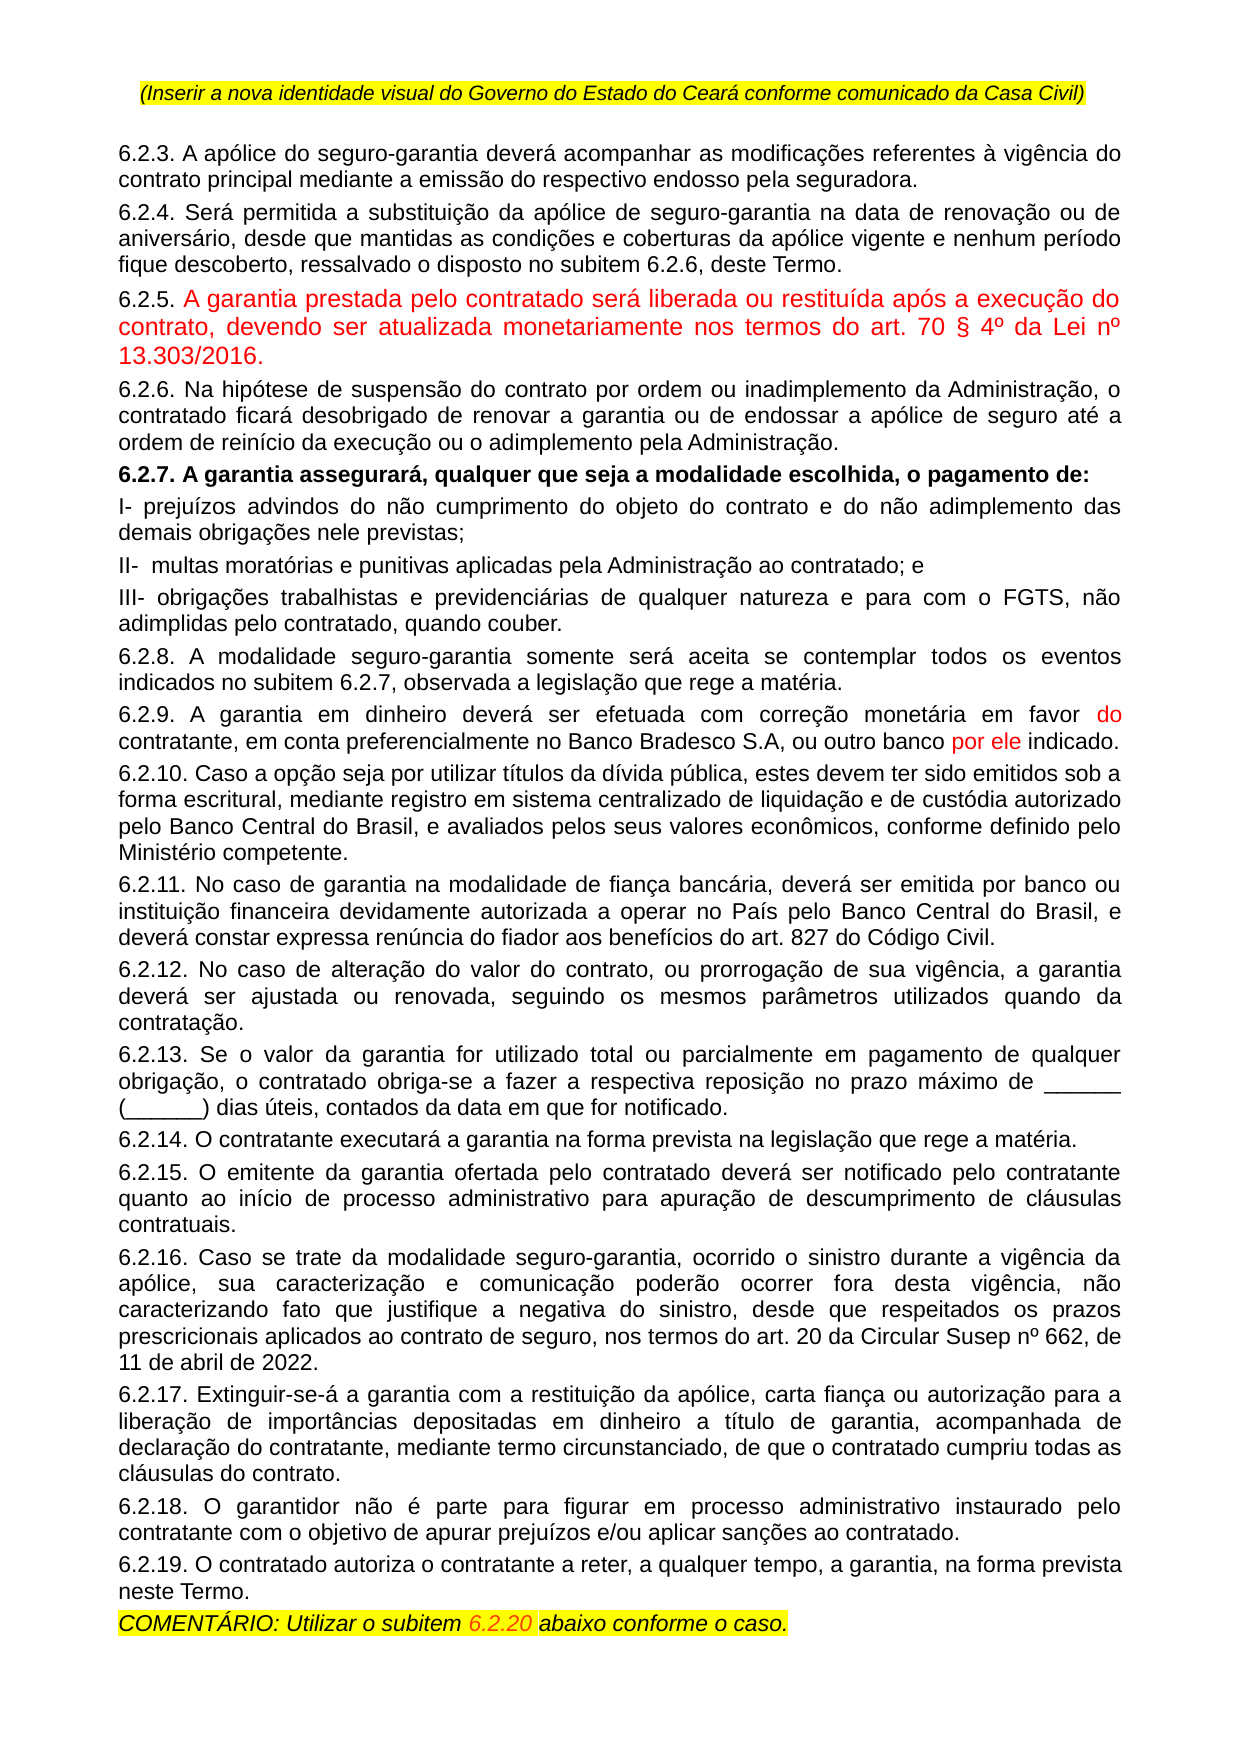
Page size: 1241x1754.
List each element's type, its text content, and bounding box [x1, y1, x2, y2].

text 6.2.14. O contratante executará a garantia na forma prevista na legislação que rege a matéria. [118, 1126, 1122, 1153]
text III- obrigações trabalhistas e previdenciárias de qualquer natureza e para com o FGTS, não adimplidas pelo contratado, quando couber. [118, 584, 1122, 637]
text 6.2.6. Na hipótese de suspensão do contrato por ordem ou inadimplemento da Administração, o contratado ficará desobrigado de renovar a garantia ou de endossar a apólice de seguro até a ordem de reinício da execução ou o adimplemento pela Administração. [118, 376, 1122, 455]
text 6.2.17. Extinguir-se-á a garantia com a restituição da apólice, carta fiança ou autorização para a liberação de importâncias depositadas em dinheiro a título de garantia, acompanhada de declaração do contratante, mediante termo circunstanciado, de que o contratado cumpriu todas as cláusulas do contrato. [118, 1381, 1122, 1487]
text 6.2.8. A modalidade seguro-garantia somente será aceita se contemplar todos os eventos indicados no subitem 6.2.7, observada a legislação que rege a matéria. [118, 643, 1122, 695]
text 6.2.19. O contratado autoriza o contratante a reter, a qualquer tempo, a garantia, na forma prevista neste Termo. [118, 1551, 1122, 1604]
text 6.2.7. A garantia assegurará, qualquer que seja a modalidade escolhida, o pagamento de: [118, 461, 1122, 487]
text 6.2.5. A garantia prestada pelo contratado será liberada ou restituída após a execução do contrato, devendo ser atualizada monetariamente nos termos do art. 70 § 4º da Lei nº 13.303/2016. [118, 283, 1122, 370]
text 6.2.4. Será permitida a substituição da apólice de seguro-garantia na data de renovação ou de aniversário, desde que mantidas as condições e coberturas da apólice vigente e nenhum período fique descoberto, ressalvado o disposto no subitem 6.2.6, deste Termo. [118, 198, 1122, 278]
text 6.2.3. A apólice do seguro-garantia deverá acompanhar as modificações referentes à vigência do contrato principal mediante a emissão do respectivo endosso pela seguradora. [118, 140, 1122, 193]
text 6.2.12. No caso de alteração do valor do contrato, ou prorrogação de sua vigência, a garantia deverá ser ajustada ou renovada, seguindo os mesmos parâmetros utilizados quando da contratação. [118, 956, 1122, 1035]
text II- multas moratórias e punitivas aplicadas pela Administração ao contratado; e [118, 552, 1122, 578]
text 6.2.9. A garantia em dinheiro deverá ser efetuada com correção monetária em favor do contratante, em conta preferencialmente no Banco Bradesco S.A, ou outro banco por ele indicado. [118, 701, 1122, 754]
text 6.2.10. Caso a opção seja por utilizar títulos da dívida pública, estes devem ter sido emitidos sob a forma escritural, mediante registro em sistema centralizado de liquidação e de custódia autorizado pelo Banco Central do Brasil, e avaliados pelos seus valores econômicos, conforme definido pelo Ministério competente. [118, 760, 1122, 865]
text 6.2.13. Se o valor da garantia for utilizado total ou parcialmente em pagamento de qualquer obrigação, o contratado obriga-se a fazer a respectiva reposição no prazo máximo de ______ (______) dias úteis, contados da data em que for notificado. [118, 1041, 1122, 1120]
text 6.2.18. O garantidor não é parte para figurar em processo administrativo instaurado pelo contratante com o objetivo de apurar prejuízos e/ou aplicar sanções ao contratado. [118, 1493, 1122, 1545]
text 6.2.15. O emitente da garantia ofertada pelo contratado deverá ser notificado pelo contratante quanto ao início de processo administrativo para apuração de descumprimento de cláusulas contratuais. [118, 1158, 1122, 1238]
text COMENTÁRIO: Utilizar o subitem 6.2.20 abaixo conforme o caso. [118, 1610, 1122, 1636]
text 6.2.11. No caso de garantia na modalidade de fiança bancária, deverá ser emitida por banco ou instituição financeira devidamente autorizada a operar no País pelo Banco Central do Brasil, e deverá constar expressa renúncia do fiador aos benefícios do art. 827 do Código Civil. [118, 871, 1122, 950]
text 6.2.16. Caso se trate da modalidade seguro-garantia, ocorrido o sinistro durante a vigência da apólice, sua caracterização e comunicação poderão ocorrer fora desta vigência, não caracterizando fato que justifique a negativa do sinistro, desde que respeitados os prazos prescricionais aplicados ao contrato de seguro, nos termos do art. 20 da Circular Susep nº 662, de 11 de abril de 2022. [118, 1243, 1122, 1375]
text I- prejuízos advindos do não cumprimento do objeto do contrato e do não adimplemento das demais obrigações nele previstas; [118, 493, 1122, 546]
